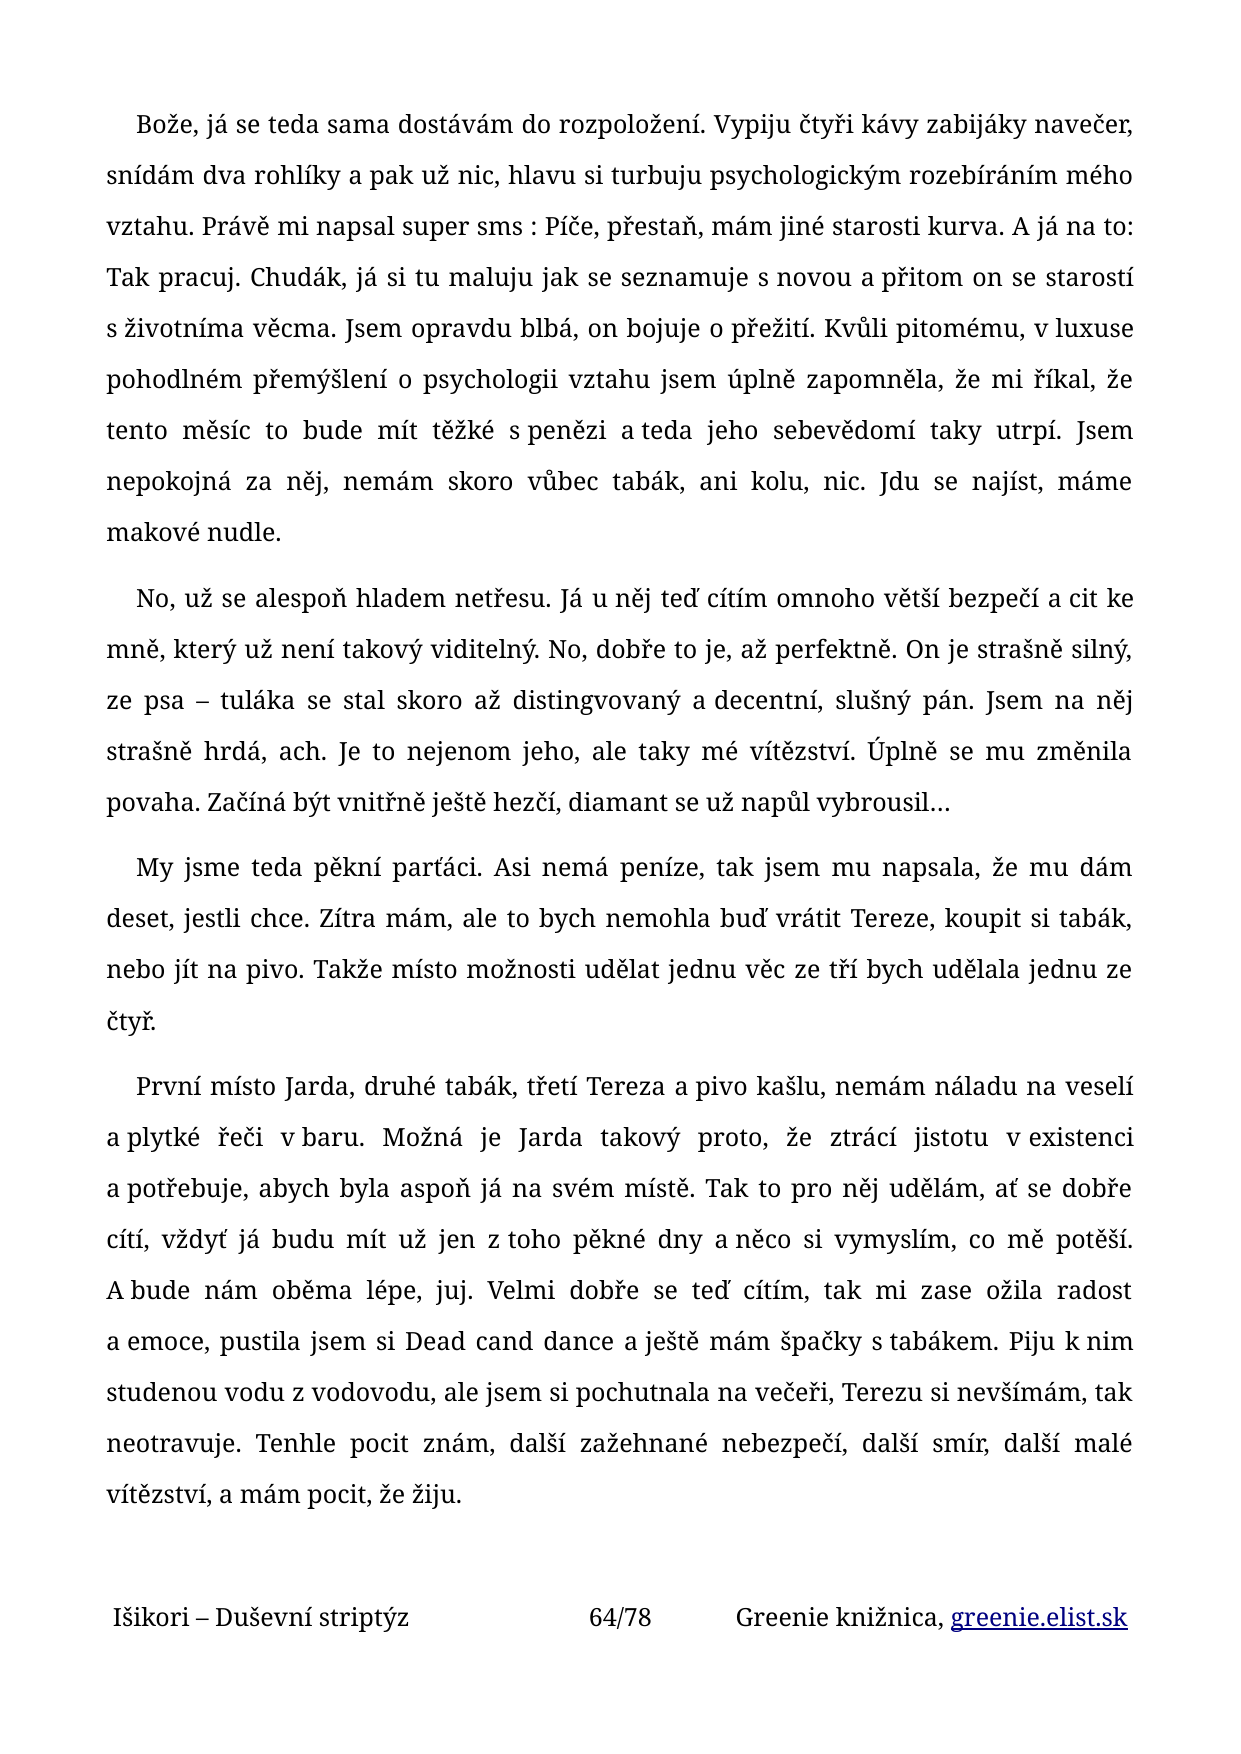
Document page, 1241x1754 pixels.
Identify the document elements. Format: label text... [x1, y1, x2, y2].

text První místo Jarda, druhé tabák, třetí Tereza a pivo kašlu, nemám náladu na veselí a plytké řeči v baru. Možná je Jarda takový proto, že ztrácí jistotu v existenci a potřebuje, abych byla aspoň já na svém místě. Tak to pro něj udělám, ať se dobře cítí, vždyť já budu mít už jen z toho pěkné dny a něco si vymyslím, co mě potěší. A bude nám oběma lépe, juj. Velmi dobře se teď cítím, tak mi zase ožila radost a emoce, pustila jsem si Dead cand dance a ještě mám špačky s tabákem. Piju k nim studenou vodu z vodovodu, ale jsem si pochutnala na večeři, Terezu si nevšímám, tak neotravuje. Tenhle pocit znám, další zažehnané nebezpečí, další smír, další malé vítězství, a mám pocit, že žiju. [106, 1069, 1134, 1511]
text My jsme teda pěkní parťáci. Asi nemá peníze, tak jsem mu napsala, že mu dám deset, jestli chce. Zítra mám, ale to bych nemohla buď vrátit Tereze, koupit si tabák, nebo jít na pivo. Takže místo možnosti udělat jednu věc ze tří bych udělala jednu ze čtyř. [106, 850, 1134, 1037]
text Bože, já se teda sama dostávám do rozpoložení. Vypiju čtyři kávy zabijáky navečer, snídám dva rohlíky a pak už nic, hlavu si turbuju psychologickým rozebíráním mého vztahu. Právě mi napsal super sms : Píče, přestaň, mám jiné starosti kurva. A já na to: Tak pracuj. Chudák, já si tu maluju jak se seznamuje s novou a přitom on se starostí s životníma věcma. Jsem opravdu blbá, on bojuje o přežití. Kvůli pitomému, v luxuse pohodlném přemýšlení o psychologii vztahu jsem úplně zapomněla, že mi říkal, že tento měsíc to bude mít těžké s penězi a teda jeho sebevědomí taky utrpí. Jsem nepokojná za něj, nemám skoro vůbec tabák, ani kolu, nic. Jdu se najíst, máme makové nudle. [106, 106, 1134, 549]
text No, už se alespoň hladem netřesu. Já u něj teď cítím omnoho větší bezpečí a cit ke mně, který už není takový viditelný. No, dobře to je, až perfektně. On je strašně silný, ze psa – tuláka se stal skoro až distingvovaný a decentní, slušný pán. Jsem na něj strašně hrdá, ach. Je to nejenom jeho, ale taky mé vítězství. Úplně se mu změnila povaha. Začíná být vnitřně ještě hezčí, diamant se už napůl vybrousil… [106, 580, 1134, 818]
